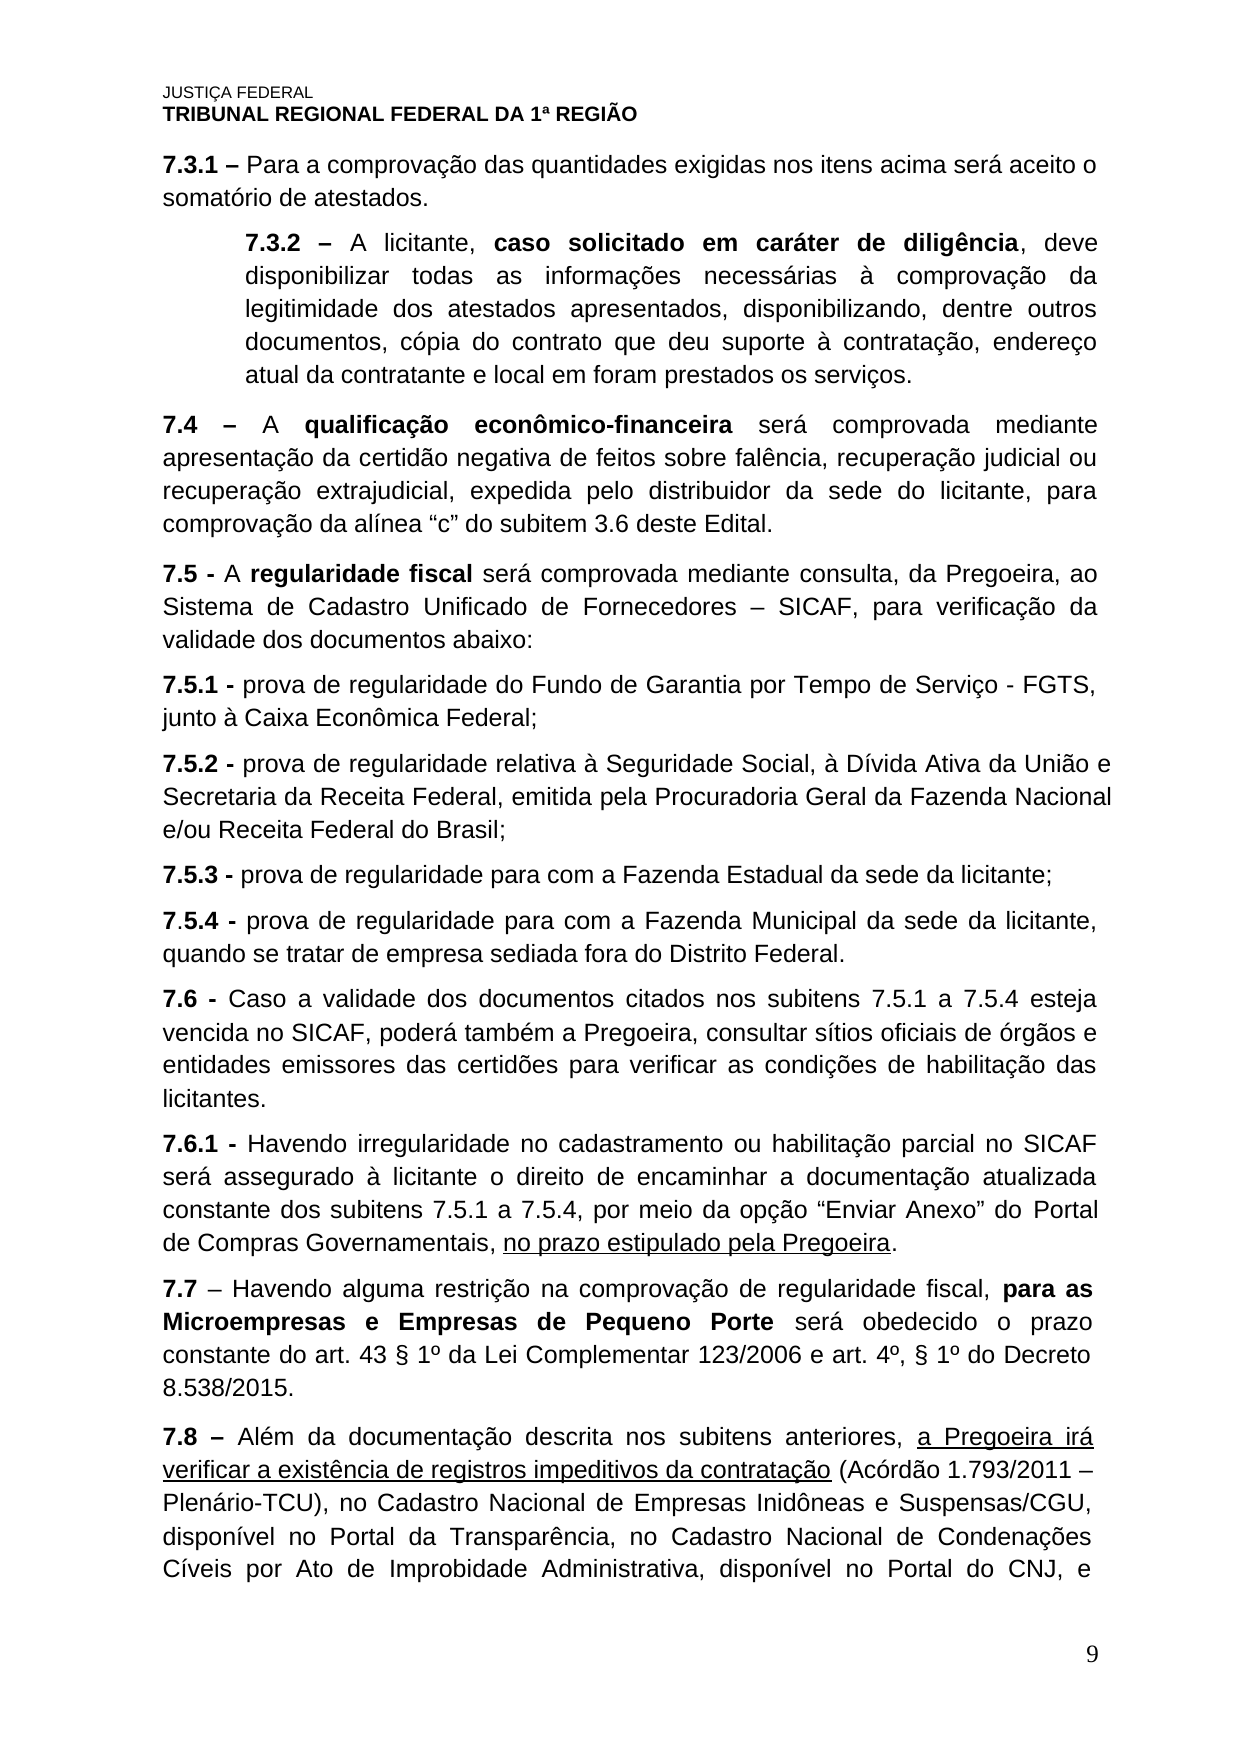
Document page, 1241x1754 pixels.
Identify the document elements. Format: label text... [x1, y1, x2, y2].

list 7.5.4 - prova de regularidade para com a Fazenda Municipal da sede da licitante, quando se tratar de empresa sediada fora do Distrito Federal. [970, 906, 1098, 968]
list 7.5.1 - prova de regularidade do Fundo de Garantia por Tempo de Serviço - FGTS, junto à Caixa Econômica Federal; [970, 670, 1098, 732]
text 7.5.2 - prova de regularidade relativa à Seguridade Social, à Dívida Ativa da União e Secretaria da Receita Federal, emitida pela Procuradoria Geral da Fazenda Nacional e/ou Receita Federal do Brasil; [162, 749, 294, 844]
list 7.3.2 – A licitante, caso solicitado em caráter de diligência, deve disponibilizar todas as informações necessárias à comprovação da legitimidade dos atestados apresentados, disponibilizando, dentre outros documentos, cópia do contrato que deu suporte à contratação, endereço atual da contratante e local em foram prestados os serviços. [200, 228, 1098, 389]
text 7.8 – Além da documentação descrita nos subitens anteriores, a Pregoeira irá verificar a existência de registros impeditivos da contratação (Acórdão 1.793/2011 – Plenário-TCU), no Cadastro Nacional de Empresas Inidôneas e Suspensas/CGU, disponível no Portal da Transparência, no Cadastro Nacional de Condenações Cíveis por Ato de Improbidade Administrativa, disponível no Portal do CNJ, e [162, 1422, 1093, 1583]
text 7.6 - Caso a validade dos documentos citados nos subitens 7.5.1 a 7.5.4 esteja vencida no SICAF, poderá também a Pregoeira, consultar sítios oficiais de órgãos e entidades emissores das certidões para verificar as condições de habilitação das licitantes. [970, 984, 1098, 1112]
text 7.3.1 – Para a comprovação das quantidades exigidas nos itens acima será aceito o somatório de atestados. [162, 150, 1098, 211]
text 7.6.1 - Havendo irregularidade no cadastramento ou habilitação parcial no SICAF será assegurado à licitante o direito de encaminhar a documentação atualizada constante dos subitens 7.5.1 a 7.5.4, por meio da opção “Enviar Anexo” do Portal de Compras Governamentais, no prazo estipulado pela Pregoeira. [970, 1129, 1098, 1257]
list 7.5.1 - prova de regularidade do Fundo de Garantia por Tempo de Serviço - FGTS, junto à Caixa Econômica Federal; [162, 670, 294, 732]
text 7.5.2 - prova de regularidade relativa à Seguridade Social, à Dívida Ativa da União e Secretaria da Receita Federal, emitida pela Procuradoria Geral da Fazenda Nacional e/ou Receita Federal do Brasil; [970, 749, 1113, 844]
list 7.4 – A qualificação econômico-financeira será comprovada mediante apresentação da certidão negativa de feitos sobre falência, recuperação judicial ou recuperação extrajudicial, expedida pelo distribuidor da sede do licitante, para comprovação da alínea “c” do subitem 3.6 deste Edital. [162, 410, 1098, 538]
text 7.5.3 - prova de regularidade para com a Fazenda Estadual da sede da licitante; [162, 860, 294, 889]
list 7.5.4 - prova de regularidade para com a Fazenda Municipal da sede da licitante, quando se tratar de empresa sediada fora do Distrito Federal. [162, 906, 294, 968]
text 7.6.1 - Havendo irregularidade no cadastramento ou habilitação parcial no SICAF será assegurado à licitante o direito de encaminhar a documentação atualizada constante dos subitens 7.5.1 a 7.5.4, por meio da opção “Enviar Anexo” do Portal de Compras Governamentais, no prazo estipulado pela Pregoeira. [162, 1129, 294, 1257]
text 7.6 - Caso a validade dos documentos citados nos subitens 7.5.1 a 7.5.4 esteja vencida no SICAF, poderá também a Pregoeira, consultar sítios oficiais de órgãos e entidades emissores das certidões para verificar as condições de habilitação das licitantes. [162, 984, 294, 1112]
text 7.5 - A regularidade fiscal será comprovada mediante consulta, da Pregoeira, ao Sistema de Cadastro Unificado de Fornecedores – SICAF, para verificação da validade dos documentos abaixo: [162, 559, 1098, 653]
text 7.7 – Havendo alguma restrição na comprovação de regularidade fiscal, para as Microempresas e Empresas de Pequeno Porte será obedecido o prazo constante do art. 43 § 1º da Lei Complementar 123/2006 e art. 4º, § 1º do Decreto 8.538/2015. [162, 1274, 1093, 1401]
text 7.5.3 - prova de regularidade para com a Fazenda Estadual da sede da licitante; [970, 860, 1098, 889]
